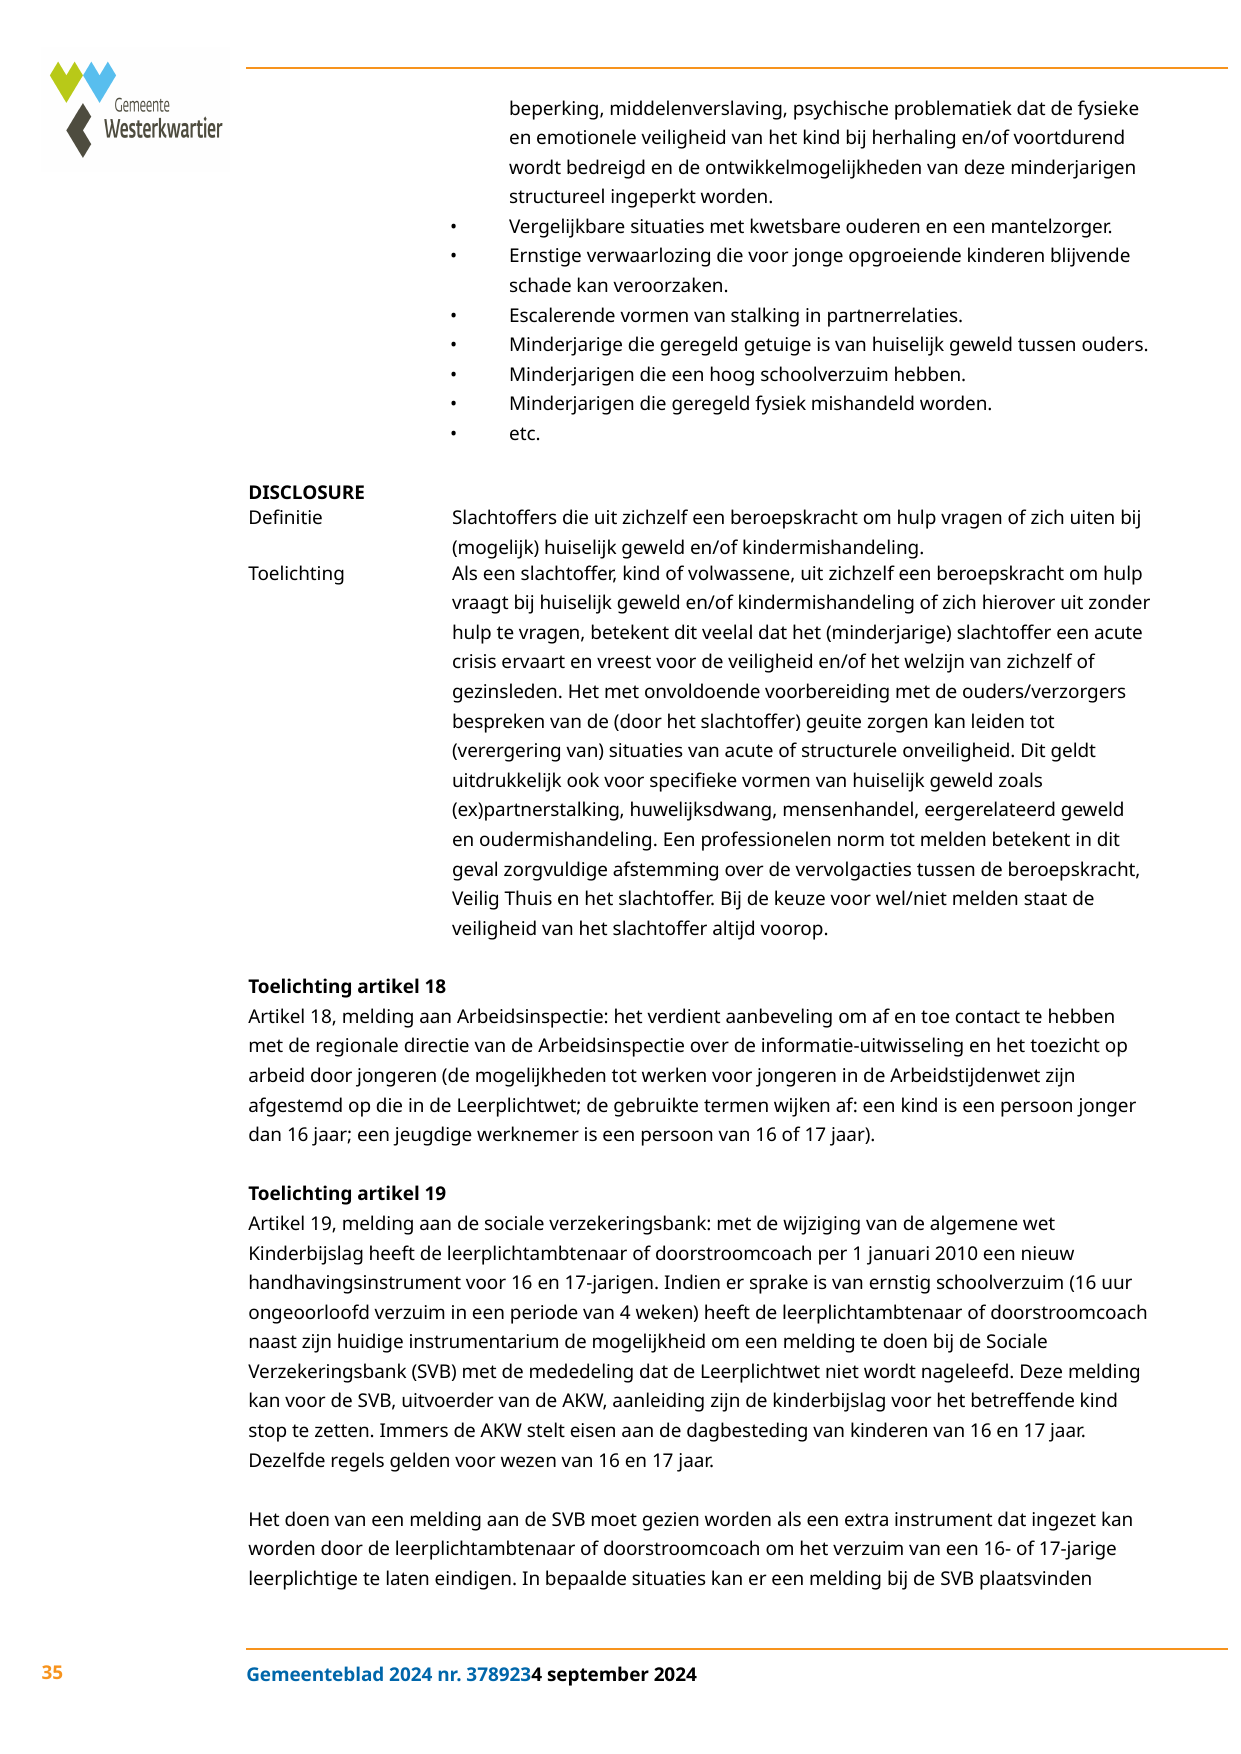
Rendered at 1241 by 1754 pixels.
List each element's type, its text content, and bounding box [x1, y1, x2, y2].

table_cell Slachtoffers die uit zichzelf een beroepskracht om hulp vragen of zich uiten bij (mogelijk) huiselijk geweld en/of kindermishandeling. [452, 505, 1152, 560]
table_cell Toelichting [248, 560, 452, 941]
text Het doen van een melding aan de SVB moet gezien worden als een extra instrument dat ingezet kan worden door de leerplichtambtenaar of doorstroomcoach om het verzuim van een 16- of 17-jarige leerplichtige te laten eindigen. In bepaalde situaties kan er een melding bij de SVB plaatsvinden [248, 1506, 1152, 1591]
text Toelichting artikel 19 [248, 1181, 1152, 1206]
table_header DISCLOSURE [248, 479, 1152, 504]
picture [41, 47, 231, 172]
text Artikel 18, melding aan Arbeidsinspectie: het verdient aanbeveling om af en toe contact te hebben met de regionale directie van de Arbeidsinspectie over de informatie-uitwisseling en het toezicht op arbeid door jongeren (de mogelijkheden tot werken voor jongeren in de Arbeidstijdenwet zijn afgestemd op die in de Leerplichtwet; de gebruikte termen wijken af: een kind is een persoon jonger dan 16 jaar; een jeugdige werknemer is een persoon van 16 of 17 jaar). [248, 1003, 1152, 1147]
table_cell beperking, middelenverslaving, psychische problematiek dat de fysieke en emotionele veiligheid van het kind bij herhaling en/of voortdurend wordt bedreigd en de ontwikkelmogelijkheden van deze minderjarigen structureel ingeperkt worden. Vergelijkbare situaties met kwetsbare ouderen en een mantelzorger. Ernstige verwaarlozing die voor jonge opgroeiende kinderen blijvende schade kan veroorzaken. Escalerende vormen van stalking in partnerrelaties. Minderjarige die geregeld getuige is van huiselijk geweld tussen ouders. Minderjarigen die een hoog schoolverzuim hebben. Minderjarigen die geregeld fysiek mishandeld worden. etc. [450, 95, 1152, 446]
table_cell Definitie [248, 505, 452, 560]
text Toelichting artikel 18 [248, 973, 1152, 999]
table_cell [248, 95, 450, 446]
table_cell Als een slachtoffer, kind of volwassene, uit zichzelf een beroepskracht om hulp vraagt bij huiselijk geweld en/of kindermishandeling of zich hierover uit zonder hulp te vragen, betekent dit veelal dat het (minderjarige) slachtoffer een acute crisis ervaart en vreest voor de veiligheid en/of het welzijn van zichzelf of gezinsleden. Het met onvoldoende voorbereiding met de ouders/verzorgers bespreken van de (door het slachtoffer) geuite zorgen kan leiden tot (verergering van) situaties van acute of structurele onveiligheid. Dit geldt uitdrukkelijk ook voor specifieke vormen van huiselijk geweld zoals (ex)partnerstalking, huwelijksdwang, mensenhandel, eergerelateerd geweld en oudermishandeling. Een professionelen norm tot melden betekent in dit geval zorgvuldige afstemming over de vervolgacties tussen de beroepskracht, Veilig Thuis en het slachtoffer. Bij de keuze voor wel/niet melden staat de veiligheid van het slachtoffer altijd voorop. [452, 560, 1152, 941]
text Artikel 19, melding aan de sociale verzekeringsbank: met de wijziging van de algemene wet Kinderbijslag heeft de leerplichtambtenaar of doorstroomcoach per 1 januari 2010 een nieuw handhavingsinstrument voor 16 en 17-jarigen. Indien er sprake is van ernstig schoolverzuim (16 uur ongeoorloofd verzuim in een periode van 4 weken) heeft de leerplichtambtenaar of doorstroomcoach naast zijn huidige instrumentarium de mogelijkheid om een melding te doen bij de Sociale Verzekeringsbank (SVB) met de mededeling dat de Leerplichtwet niet wordt nageleefd. Deze melding kan voor de SVB, uitvoerder van de AKW, aanleiding zijn de kinderbijslag voor het betreffende kind stop te zetten. Immers de AKW stelt eisen aan de dagbesteding van kinderen van 16 en 17 jaar. Dezelfde regels gelden voor wezen van 16 en 17 jaar. [248, 1210, 1152, 1472]
